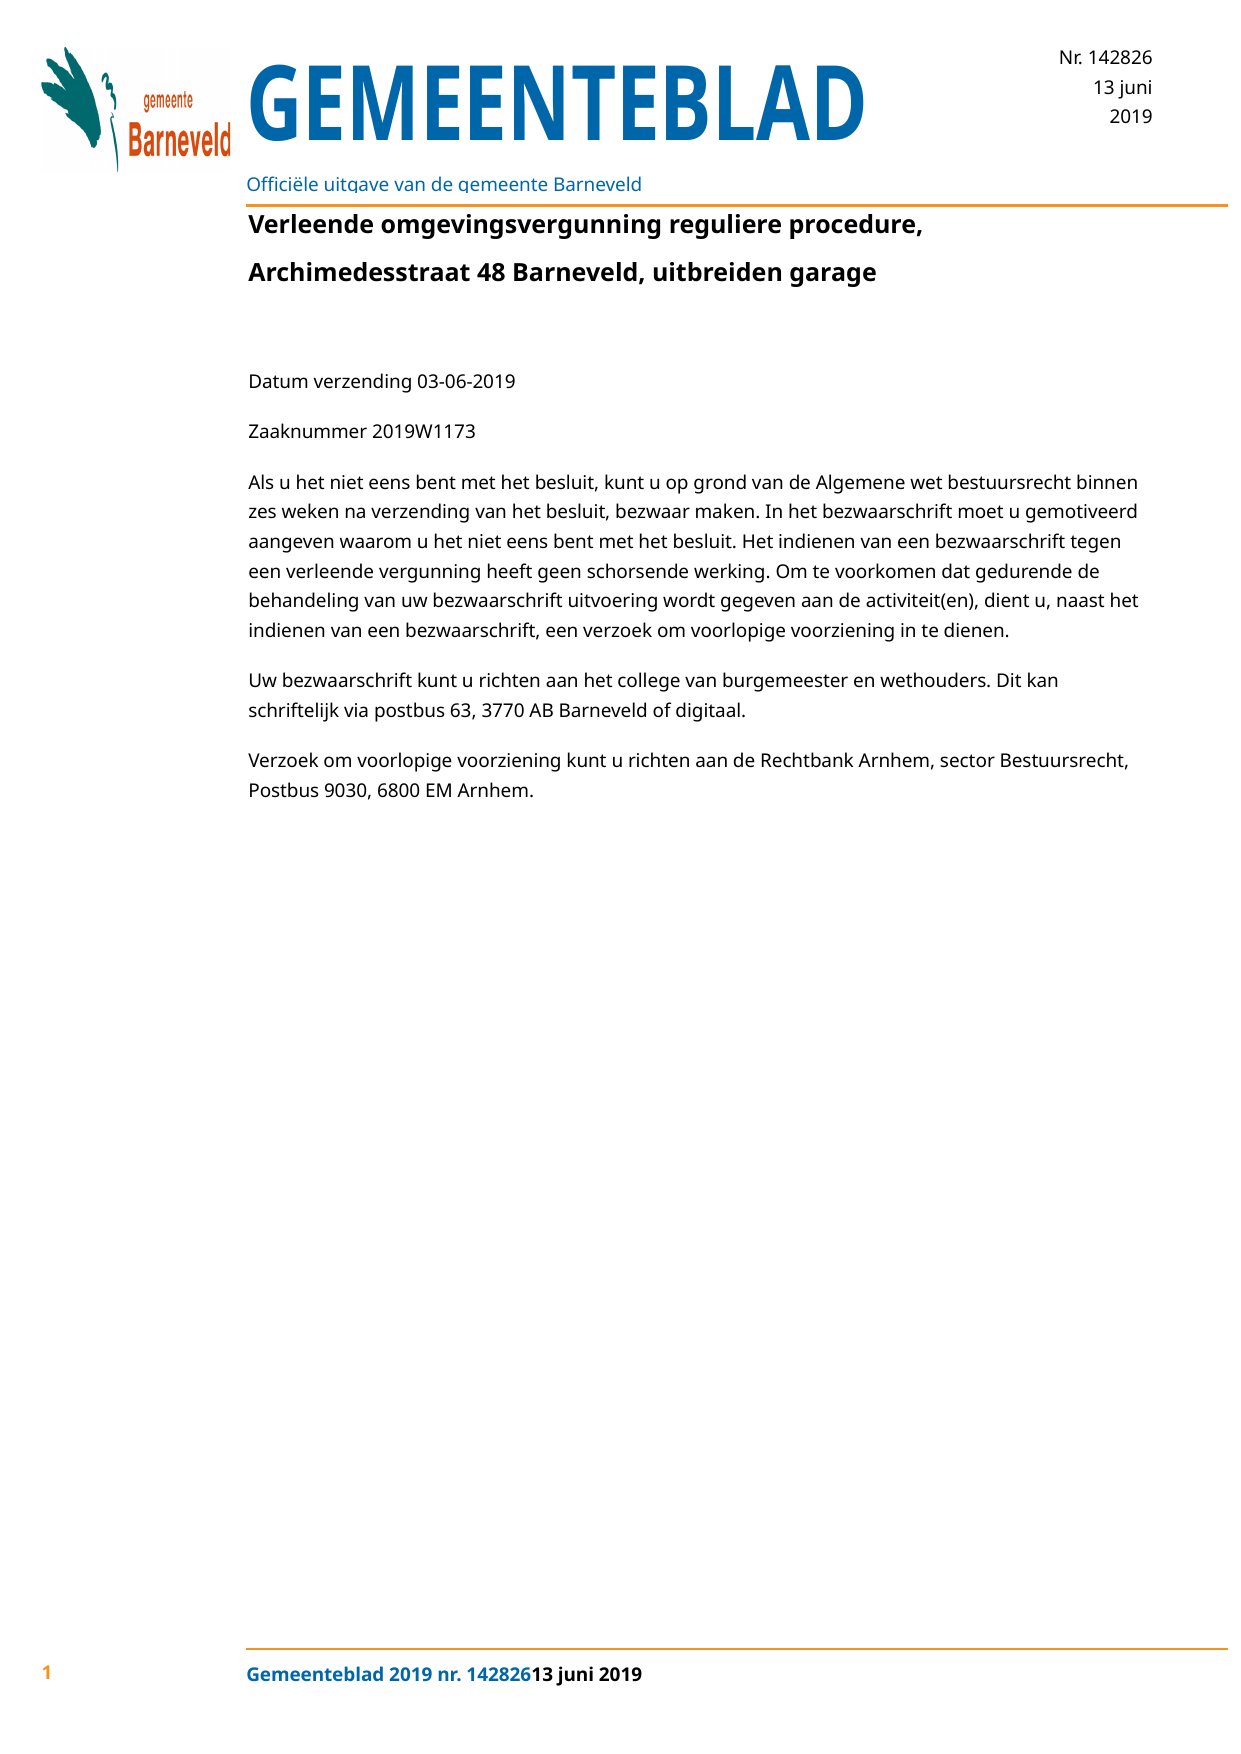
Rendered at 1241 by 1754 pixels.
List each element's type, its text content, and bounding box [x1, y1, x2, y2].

text Uw bezwaarschrift kunt u richten aan het college van burgemeester en wethouders. Dit kan schriftelijk via postbus 63, 3770 AB Barneveld of digitaal. [248, 667, 1152, 723]
text Als u het niet eens bent met het besluit, kunt u op grond van de Algemene wet bestuursrecht binnen zes weken na verzending van het besluit, bezwaar maken. In het bezwaarschrift moet u gemotiveerd aangeven waarom u het niet eens bent met het besluit. Het indienen van een bezwaarschrift tegen een verleende vergunning heeft geen schorsende werking. Om te voorkomen dat gedurende de behandeling van uw bezwaarschrift uitvoering wordt gegeven aan de activiteit(en), dient u, naast het indienen van een bezwaarschrift, een verzoek om voorlopige voorziening in te dienen. [248, 469, 1152, 643]
picture [41, 47, 231, 172]
text Datum verzending 03-06-2019 [248, 368, 1152, 394]
text Verleende omgevingsvergunning reguliere procedure, Archimedesstraat 48 Barneveld, uitbreiden garage [248, 207, 1152, 288]
text Zaaknummer 2019W1173 [248, 419, 1152, 444]
text Verzoek om voorlopige voorziening kunt u richten aan de Rechtbank Arnhem, sector Bestuursrecht, Postbus 9030, 6800 EM Arnhem. [248, 747, 1152, 803]
